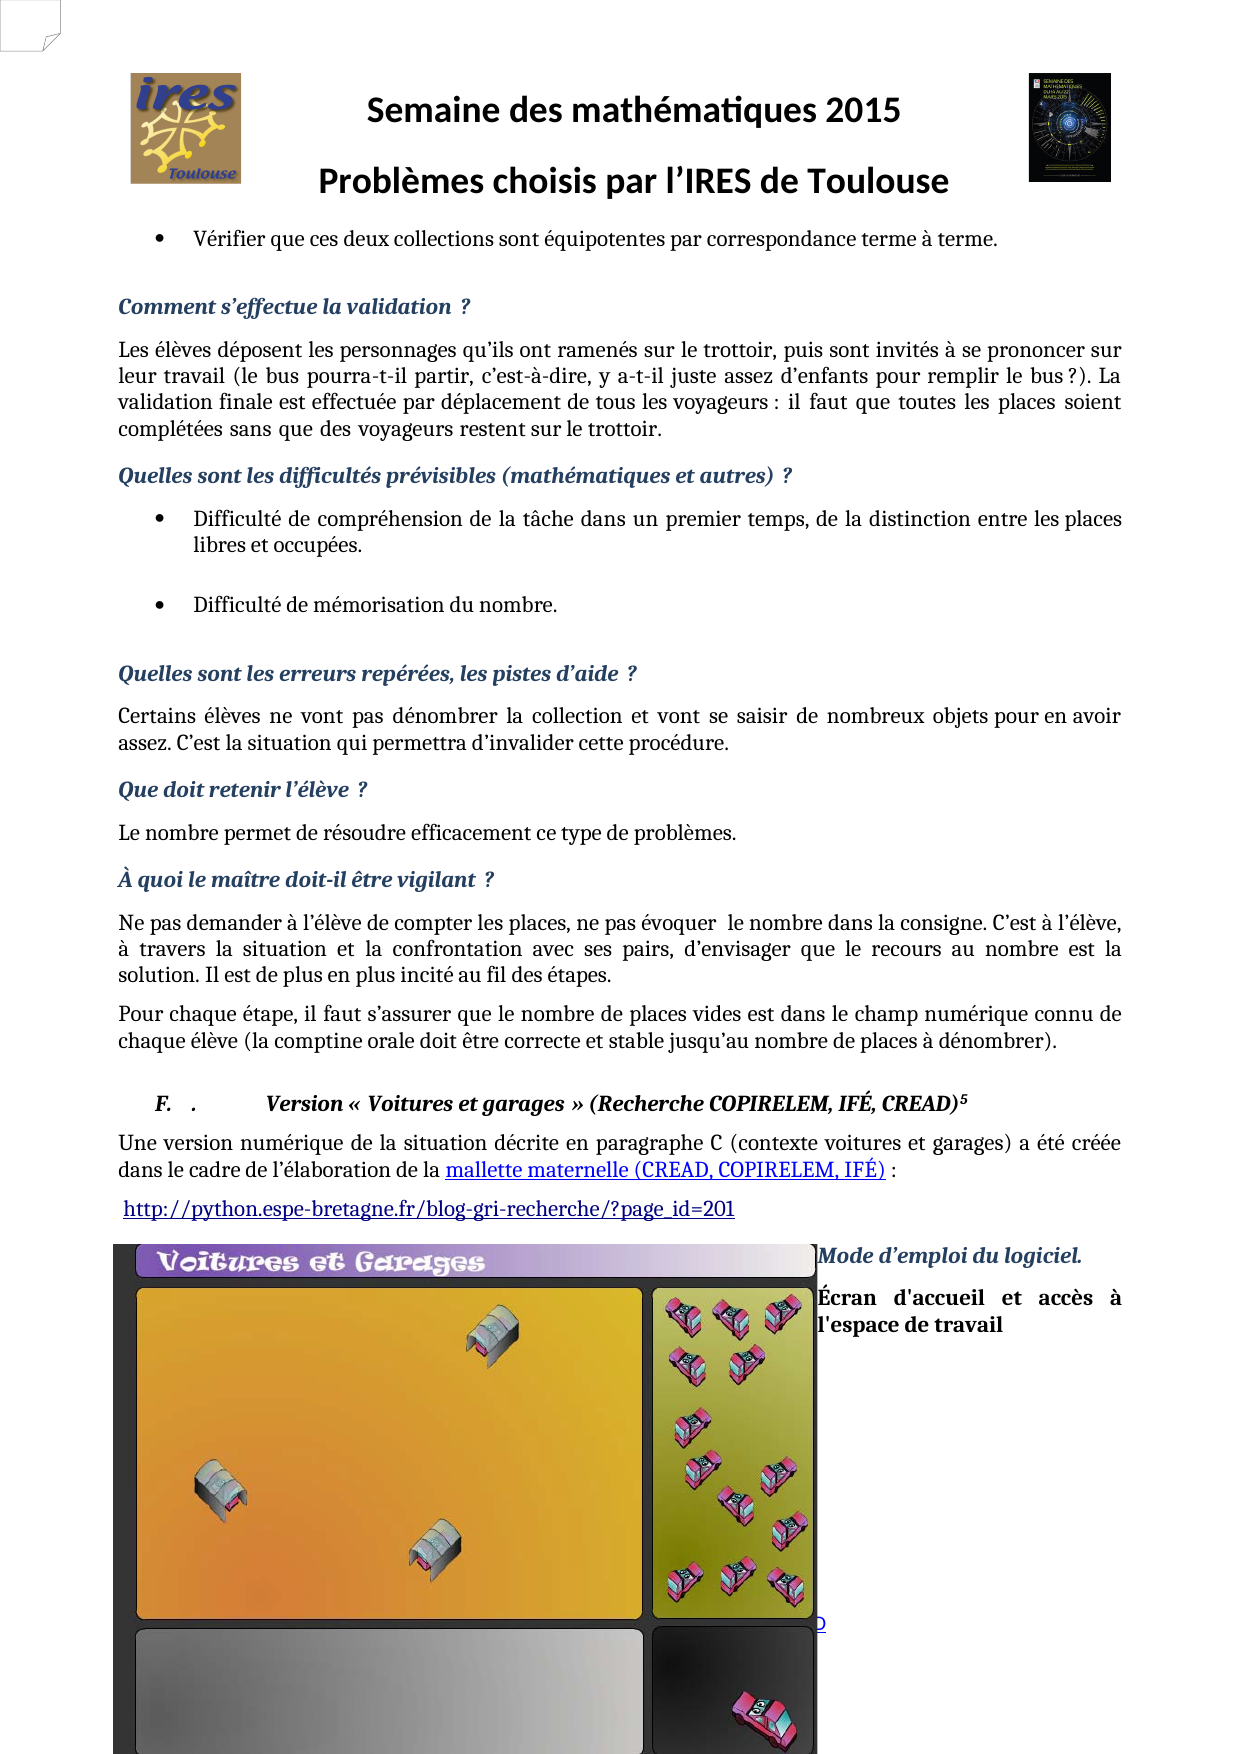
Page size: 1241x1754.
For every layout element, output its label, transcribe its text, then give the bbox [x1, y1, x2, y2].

list Difficulté de mémorisation du nombre. [156, 591, 1122, 619]
text http://python.espe-bretagne.fr/blog-gri-recherche/?page_id=201 [118, 1195, 1122, 1222]
subtitle Quelles sont les erreurs repérées, les pistes d’aide ? [118, 661, 1122, 687]
subtitle Comment s’effectue la validation ? [118, 294, 1122, 320]
text Certains élèves ne vont pas dénombrer la collection et vont se saisir de nombreux objets pour en avoir assez. C’est la situation qui permettra d’invalider cette procédure. [118, 703, 1122, 756]
text Le nombre permet de résoudre efficacement ce type de problèmes. [118, 819, 1122, 846]
list Difficulté de compréhension de la tâche dans un premier temps, de la distinction entre les places libres et occupées. [156, 505, 1122, 558]
text Ne pas demander à l’élève de compter les places, ne pas évoquer le nombre dans la consigne. C’est à l’élève, à travers la situation et la confrontation avec ses pairs, d’envisager que le recours au nombre est la solution. Il est de plus en plus incité au fil des étapes. [118, 909, 1122, 988]
subtitle Que doit retenir l’élève ? [118, 777, 1122, 803]
subtitle Mode d’emploi du logiciel. [118, 1242, 1122, 1269]
text Pour chaque étape, il faut s’assurer que le nombre de places vides est dans le champ numérique connu de chaque élève (la comptine orale doit être correcte et stable jusqu’au nombre de places à dénombrer). [118, 1001, 1122, 1054]
subtitle À quoi le maître doit-il être vigilant ? [118, 867, 1122, 893]
text , Collectif, 2014, Voitures et garages in Mallette maternelle, COPIRELEM IFÉ CREAD [818, 1610, 1122, 1636]
subtitle Quelles sont les difficultés prévisibles (mathématiques et autres) ? [118, 463, 1122, 489]
text Les élèves déposent les personnages qu’ils ont ramenés sur le trottoir, puis sont invités à se prononcer sur leur travail (le bus pourra-t-il partir, c’est-à-dire, y a-t-il juste assez d’enfants pour remplir le bus ?). La validation finale est effectuée par déplacement de tous les voyageurs : il faut que toutes les places soient complétées sans que des voyageurs restent sur le trottoir. [118, 336, 1122, 442]
text Écran d'accueil et accès à l'espace de travail [818, 1285, 1122, 1338]
list Vérifier que ces deux collections sont équipotentes par correspondance terme à terme. [156, 226, 1122, 252]
subtitle . Version « Voitures et garages » (Recherche COPIRELEM, IFÉ, CREAD) [118, 1091, 1122, 1118]
text Une version numérique de la situation décrite en paragraphe C (contexte voitures et garages) a été créée dans le cadre de l’élaboration de la mallette maternelle (CREAD, COPIRELEM, IFÉ) : [118, 1130, 1122, 1183]
